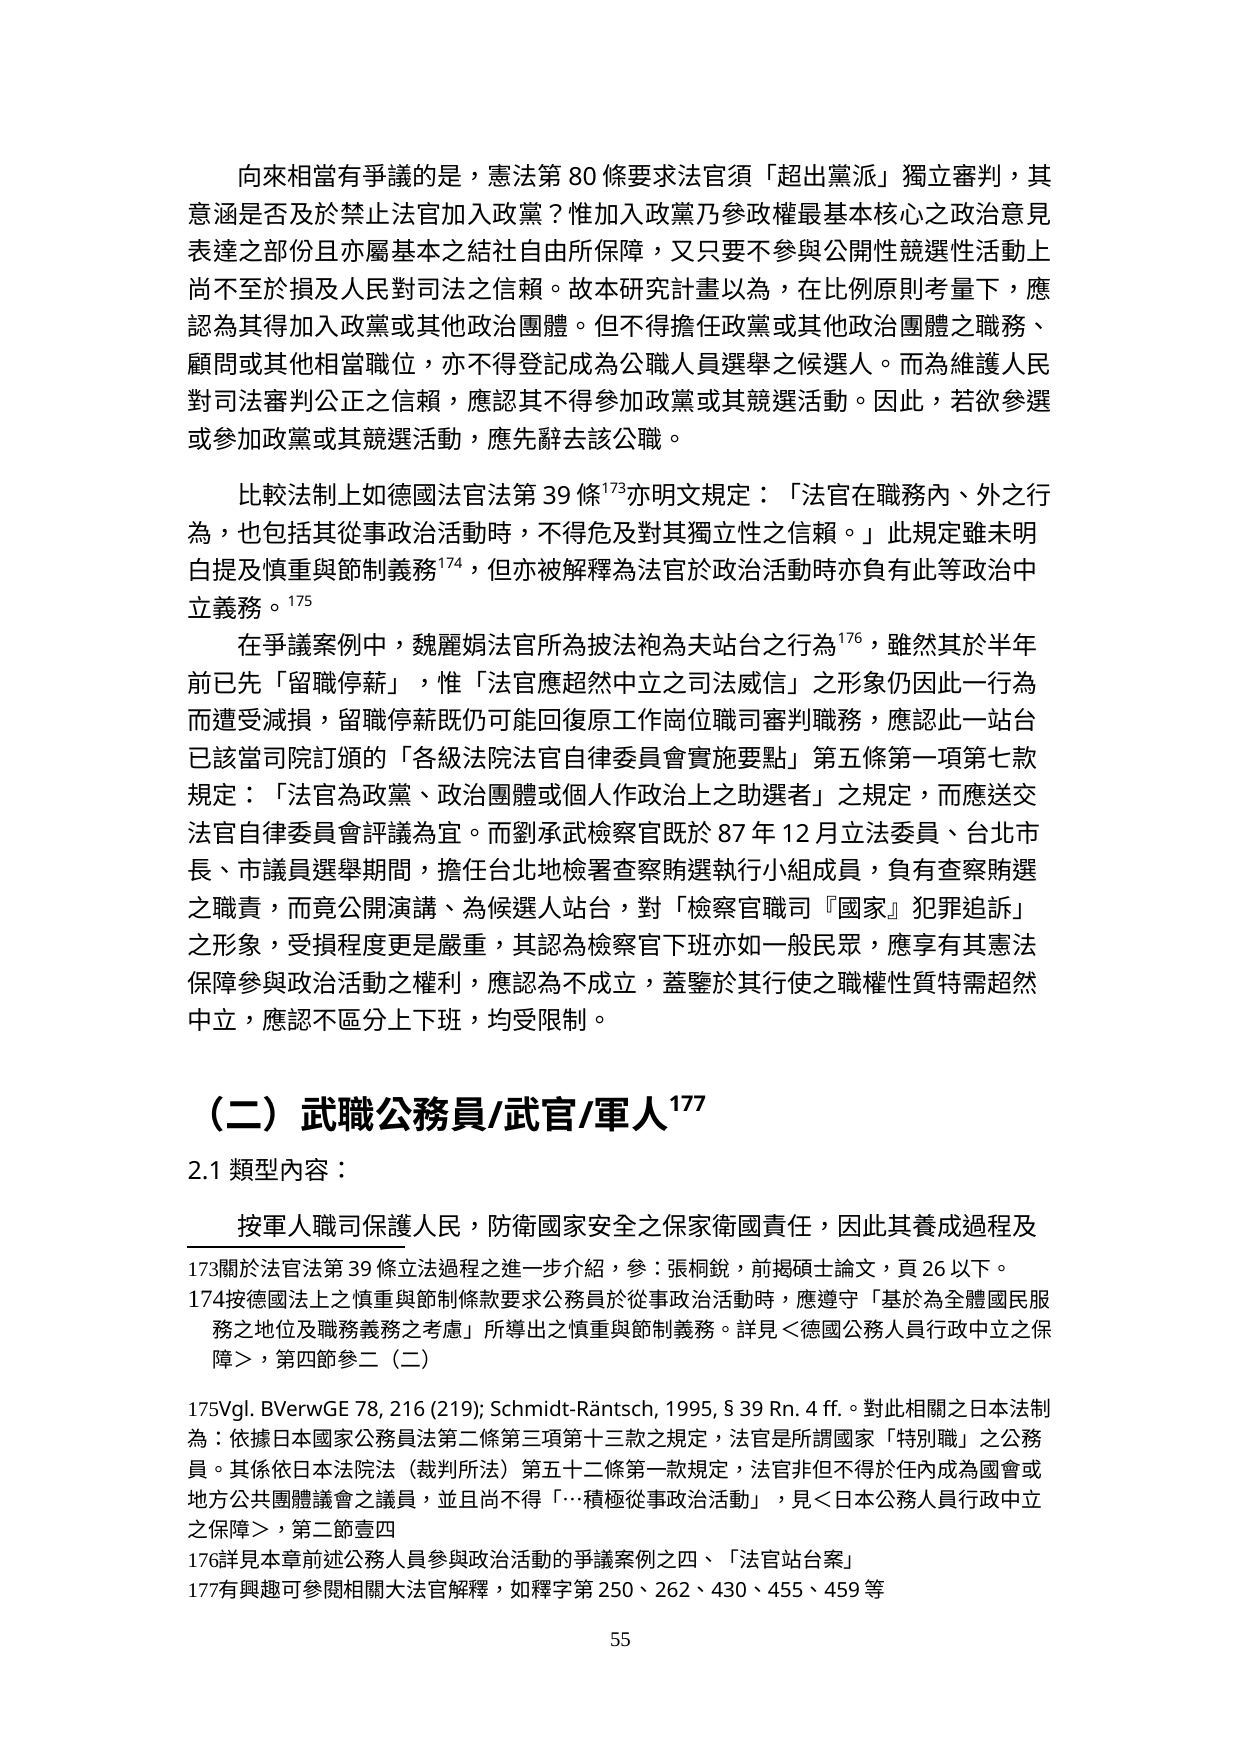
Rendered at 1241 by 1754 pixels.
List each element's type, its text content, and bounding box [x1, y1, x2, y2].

text 按軍人職司保護人民，防衛國家安全之保家衛國責任，因此其養成過程及服從上級義務之程度，均較文職公務員嚴格許多。因此憲法第138條特別規定「軍隊國家化原則」，謂：「全國陸海空軍，須超出個人、地域及黨派關係以外，效忠國家，愛護人民」。且由於其擁有武裝力量，憲法第139條又規定「軍人不干政原則」，謂：「任何黨派及個人不得以武裝力量為政爭之工具」。而新國防法第6條是以更明確規定：「中華民國陸海空軍，應超出個人、地域及黨派關係，依法保持政治中立。 現役軍人，不得為下列行為︰ 一、擔任政黨、政治團體或公職候選人提供之職務。二、迫使現役軍人加入政黨、政治團體或參與、協助政黨、政治團體或公職候選人舉辦之活動。三、於軍事機關內部建立組織以推展黨務、宣傳政見或其他政治性活動。 現役軍人違反前項規定者，由國防部依法處理之。」是以其雖不像司法人員有須獨立行使職權之職務特性，惟仍因其所負責任、擁有武力以及憲法基本國策和國防法之明文，而亦應受有較嚴格之限制。 [187, 1200, 1053, 1237]
text 有興趣可參閱相關大法官解釋，如釋字第250、262、430、455、459等 [187, 1574, 1053, 1604]
text 比較法制上如德國法官法第39條亦明文規定：「法官在職務內、外之行為，也包括其從事政治活動時，不得危及對其獨立性之信賴。」此規定雖未明白提及慎重與節制義務，但亦被解釋為法官於政治活動時亦負有此等政治中立義務。 [187, 469, 1053, 619]
text 關於法官法第39條立法過程之進一步介紹，參：張桐銳，前揭碩士論文，頁26以下。 [187, 1253, 1053, 1283]
text 2.1 類型內容： [187, 1144, 1053, 1181]
text Vgl. BVerwGE 78, 216 (219); Schmidt-Räntsch, 1995, § 39 Rn. 4 ff.。對此相關之日本法制為：依據日本國家公務員法第二條第三項第十三款之規定，法官是所謂國家「特別職」之公務員。其係依日本法院法（裁判所法）第五十二條第一款規定，法官非但不得於任內成為國會或地方公共團體議會之議員，並且尚不得「…積極從事政治活動」，見＜日本公務人員行政中立之保障＞，第二節壹四 [187, 1392, 1053, 1543]
text 按德國法上之慎重與節制條款要求公務員於從事政治活動時，應遵守「基於為全體國民服務之地位及職務義務之考慮」所導出之慎重與節制義務。詳見＜德國公務人員行政中立之保障＞，第四節參二（二） [187, 1283, 1053, 1373]
subtitle （二）武職公務員/武官/軍人 [187, 1069, 1053, 1144]
text 詳見本章前述公務人員參與政治活動的爭議案例之四、「法官站台案」 [187, 1543, 1053, 1574]
text 在爭議案例中，魏麗娟法官所為披法袍為夫站台之行為，雖然其於半年前已先「留職停薪」，惟「法官應超然中立之司法威信」之形象仍因此一行為而遭受減損，留職停薪既仍可能回復原工作崗位職司審判職務，應認此一站台已該當司院訂頒的「各級法院法官自律委員會實施要點」第五條第一項第七款規定：「法官為政黨、政治團體或個人作政治上之助選者」之規定，而應送交法官自律委員會評議為宜。而劉承武檢察官既於87年12月立法委員、台北市長、市議員選舉期間，擔任台北地檢署查察賄選執行小組成員，負有查察賄選之職責，而竟公開演講、為候選人站台，對「檢察官職司『國家』犯罪追訴」之形象，受損程度更是嚴重，其認為檢察官下班亦如一般民眾，應享有其憲法保障參與政治活動之權利，應認為不成立，蓋鑒於其行使之職權性質特需超然中立，應認不區分上下班，均受限制。 [187, 619, 1053, 1031]
text 向來相當有爭議的是，憲法第80條要求法官須「超出黨派」獨立審判，其意涵是否及於禁止法官加入政黨？惟加入政黨乃參政權最基本核心之政治意見表達之部份且亦屬基本之結社自由所保障，又只要不參與公開性競選性活動上尚不至於損及人民對司法之信賴。故本研究計畫以為，在比例原則考量下，應認為其得加入政黨或其他政治團體。但不得擔任政黨或其他政治團體之職務、顧問或其他相當職位，亦不得登記成為公職人員選舉之候選人。而為維護人民對司法審判公正之信賴，應認其不得參加政黨或其競選活動。因此，若欲參選或參加政黨或其競選活動，應先辭去該公職。 [187, 150, 1053, 450]
